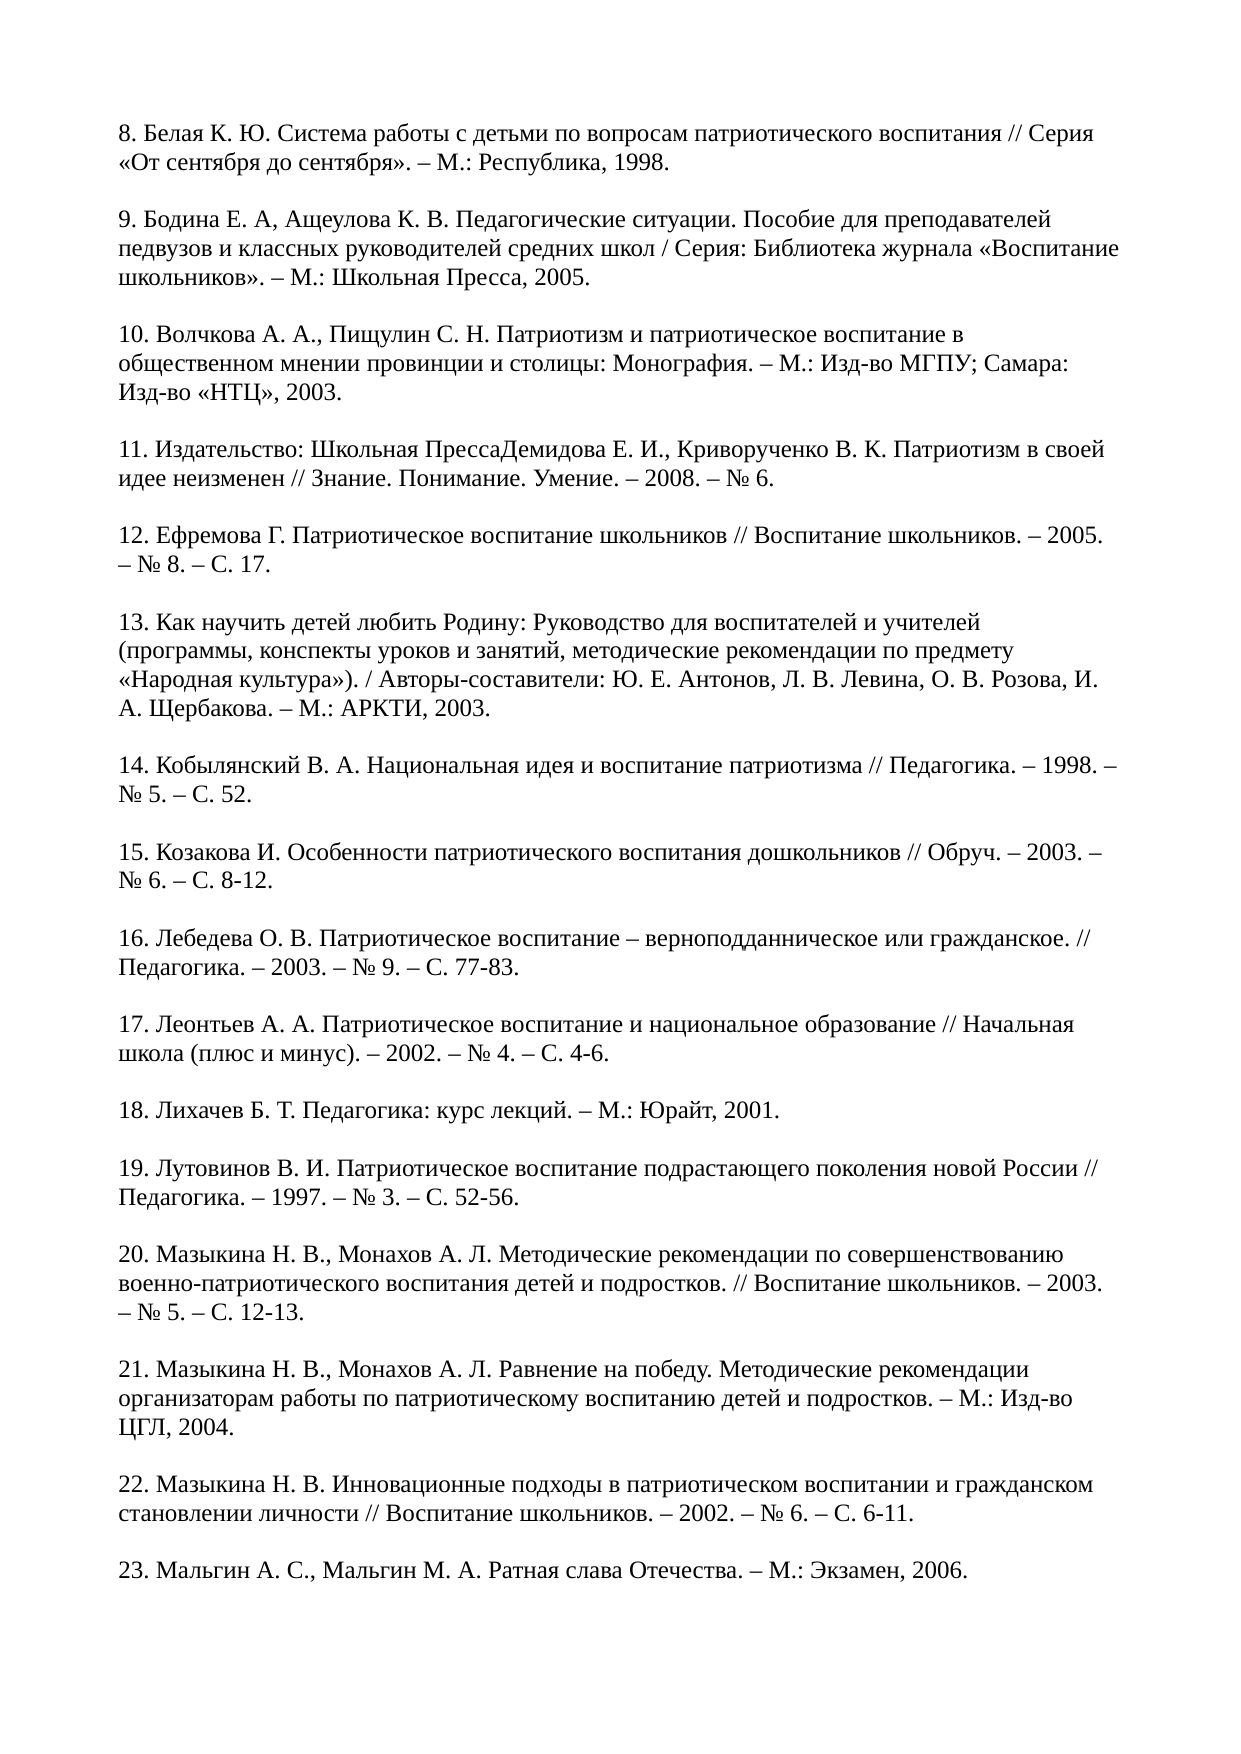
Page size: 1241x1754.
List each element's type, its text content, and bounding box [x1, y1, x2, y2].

text 8. Белая К. Ю. Система работы с детьми по вопросам патриотического воспитания // Серия «От сентября до сентября». – М.: Республика, 1998. 9. Бодина Е. А, Ащеулова К. В. Педагогические ситуации. Пособие для преподавателей педвузов и классных руководителей средних школ / Серия: Библиотека журнала «Воспитание школьников». – М.: Школьная Пресса, 2005. 10. Волчкова А. А., Пищулин С. Н. Патриотизм и патриотическое воспитание в общественном мнении провинции и столицы: Монография. – М.: Изд-во МГПУ; Самара: Изд-во «НТЦ», 2003. 11. Издательство: Школьная ПрессаДемидова Е. И., Криворученко В. К. Патриотизм в своей идее неизменен // Знание. Понимание. Умение. – 2008. – № 6. 12. Ефремова Г. Патриотическое воспитание школьников // Воспитание школьников. – 2005. – № 8. – С. 17. 13. Как научить детей любить Родину: Руководство для воспитателей и учителей (программы, конспекты уроков и занятий, методические рекомендации по предмету «Народная культура»). / Авторы-составители: Ю. Е. Антонов, Л. В. Левина, О. В. Розова, И. А. Щербакова. – М.: АРКТИ, 2003. 14. Кобылянский В. А. Национальная идея и воспитание патриотизма // Педагогика. – 1998. – № 5. – С. 52. 15. Козакова И. Особенности патриотического воспитания дошкольников // Обруч. – 2003. – № 6. – С. 8-12. 16. Лебедева О. В. Патриотическое воспитание – верноподданническое или гражданское. // Педагогика. – 2003. – № 9. – С. 77-83. 17. Леонтьев А. А. Патриотическое воспитание и национальное образование // Начальная школа (плюс и минус). – 2002. – № 4. – С. 4-6. 18. Лихачев Б. Т. Педагогика: курс лекций. – М.: Юрайт, 2001. 19. Лутовинов В. И. Патриотическое воспитание подрастающего поколения новой России // Педагогика. – 1997. – № 3. – С. 52-56. 20. Мазыкина Н. В., Монахов А. Л. Методические рекомендации по совершенствованию военно-патриотического воспитания детей и подростков. // Воспитание школьников. – 2003. – № 5. – С. 12-13. 21. Мазыкина Н. В., Монахов А. Л. Равнение на победу. Методические рекомендации организаторам работы по патриотическому воспитанию детей и подростков. – М.: Изд-во ЦГЛ, 2004. 22. Мазыкина Н. В. Инновационные подходы в патриотическом воспитании и гражданском становлении личности // Воспитание школьников. – 2002. – № 6. – С. 6-11. 23. Мальгин А. С., Мальгин М. А. Ратная слава Отечества. – М.: Экзамен, 2006. [118, 118, 1122, 1613]
